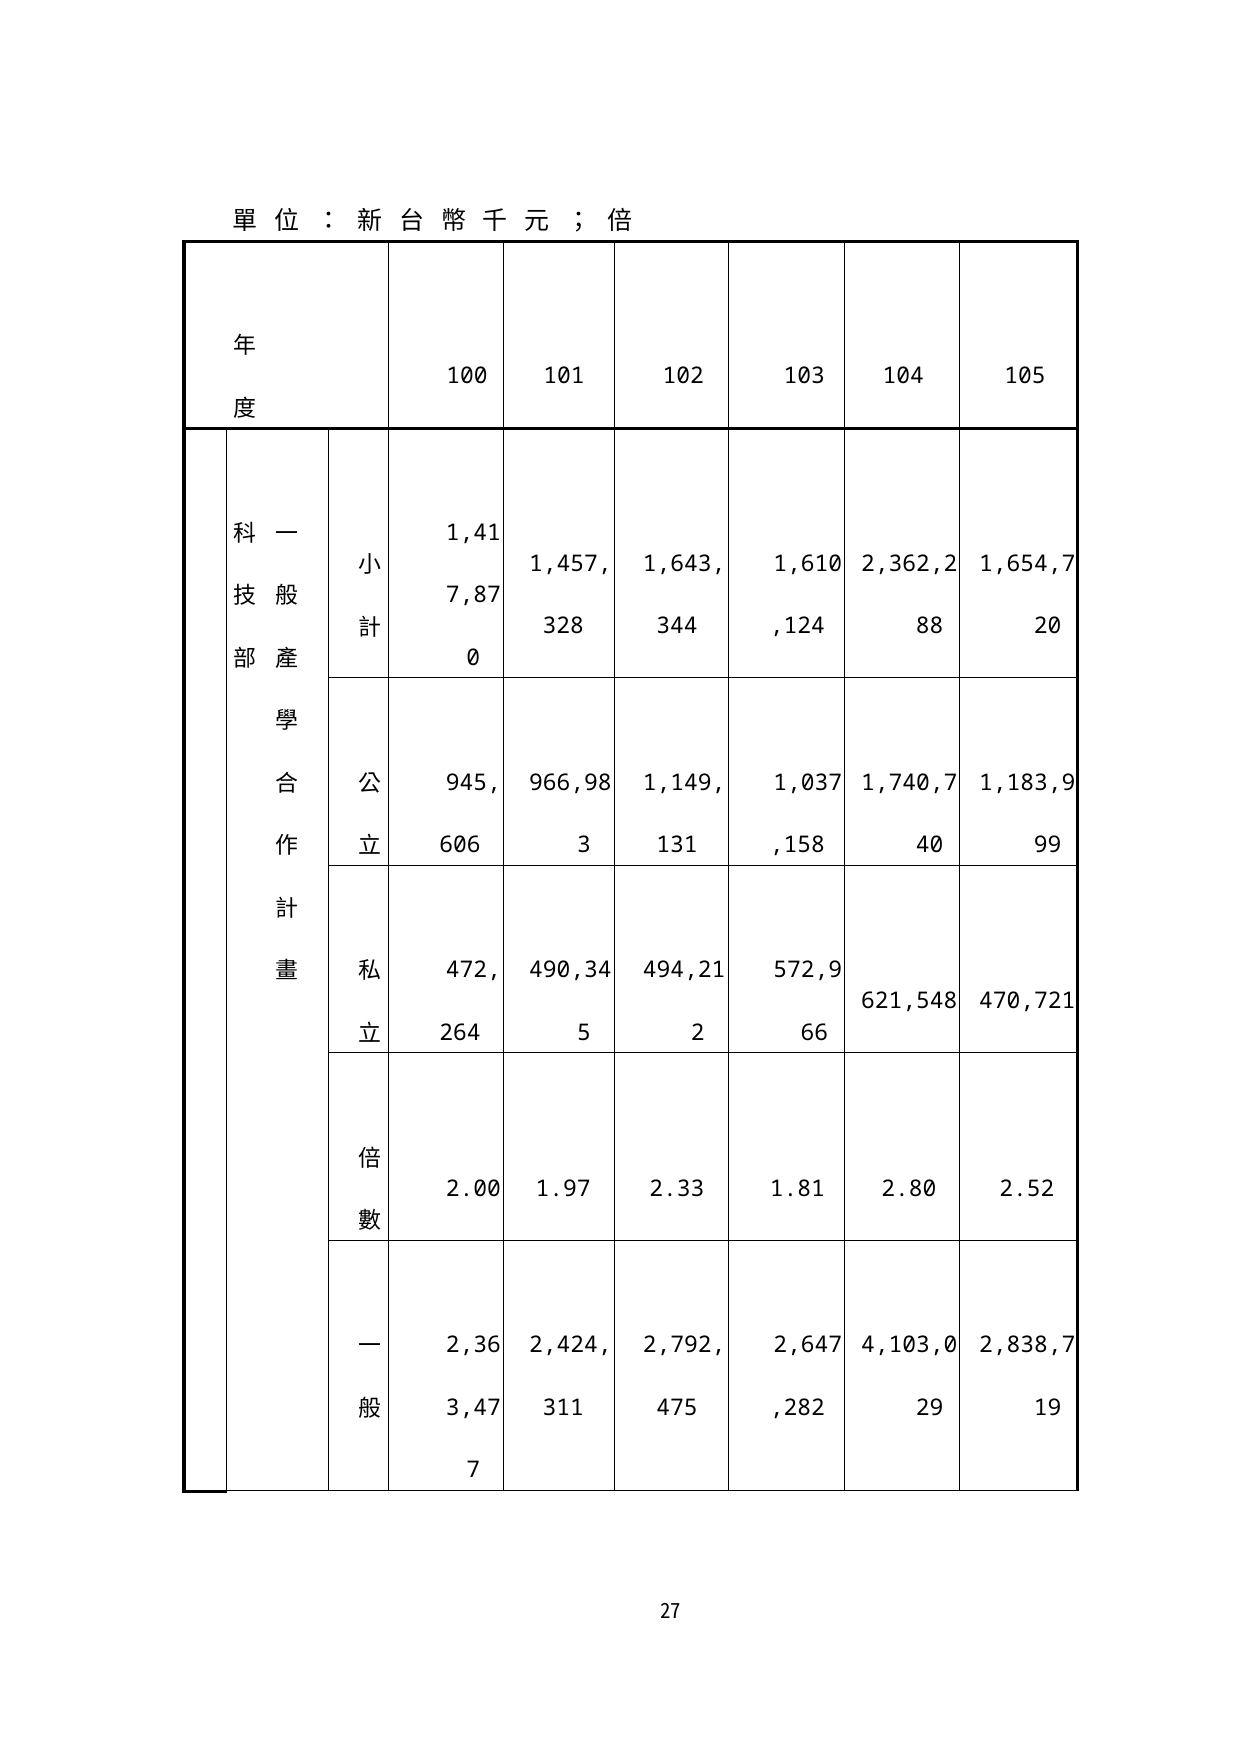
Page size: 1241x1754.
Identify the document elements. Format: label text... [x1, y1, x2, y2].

table_cell 私立 [329, 866, 388, 1052]
table_header 103 [729, 243, 844, 427]
table_cell 2,362,288 [845, 430, 959, 677]
table_cell 1,654,720 [960, 430, 1076, 677]
table_cell 472,264 [389, 866, 503, 1052]
table_cell 4,103,029 [845, 1241, 959, 1490]
table_cell 1,740,740 [845, 678, 959, 865]
table_cell 494,212 [615, 866, 728, 1052]
table_cell 1.97 [504, 1053, 614, 1240]
table_cell 2,838,719 [960, 1241, 1076, 1490]
table_header 年 度 [186, 243, 388, 427]
table_cell 倍數 [329, 1053, 388, 1240]
table_cell 2.80 [845, 1053, 959, 1240]
table_cell 966,983 [504, 678, 614, 865]
table_cell 1,037,158 [729, 678, 844, 865]
table_cell 一般產學合作計畫 [227, 430, 328, 1490]
table_cell 2,792,475 [615, 1241, 728, 1490]
table_cell 2.33 [615, 1053, 728, 1240]
table_cell 945,606 [389, 678, 503, 865]
table_cell 公立 [329, 678, 388, 865]
table_cell 2,647,282 [729, 1241, 844, 1490]
table_cell 1,417,870 [389, 430, 503, 677]
table_cell 621,548 [845, 866, 959, 1052]
table_cell 2,363,477 [389, 1241, 503, 1490]
table_header 104 [845, 243, 959, 427]
table_cell 1,610,124 [729, 430, 844, 677]
table_header 100 [389, 243, 503, 427]
table_cell 1.81 [729, 1053, 844, 1240]
table_cell 1,457,328 [504, 430, 614, 677]
table_cell 490,345 [504, 866, 614, 1052]
table_header 105 [960, 243, 1076, 427]
text 單位：新台幣千元；倍 [181, 177, 1058, 240]
table_cell 科技部 [186, 430, 226, 1490]
table_cell 一般 [329, 1241, 388, 1490]
table_cell 2.52 [960, 1053, 1076, 1240]
table_cell 470,721 [960, 866, 1076, 1052]
table_cell 1,183,999 [960, 678, 1076, 865]
table_header 102 [615, 243, 728, 427]
table_header 101 [504, 243, 614, 427]
table_cell 2.00 [389, 1053, 503, 1240]
table_cell 2,424,311 [504, 1241, 614, 1490]
table_cell 572,966 [729, 866, 844, 1052]
table_cell 1,643,344 [615, 430, 728, 677]
table_cell 1,149,131 [615, 678, 728, 865]
table_cell 小計 [329, 430, 388, 677]
